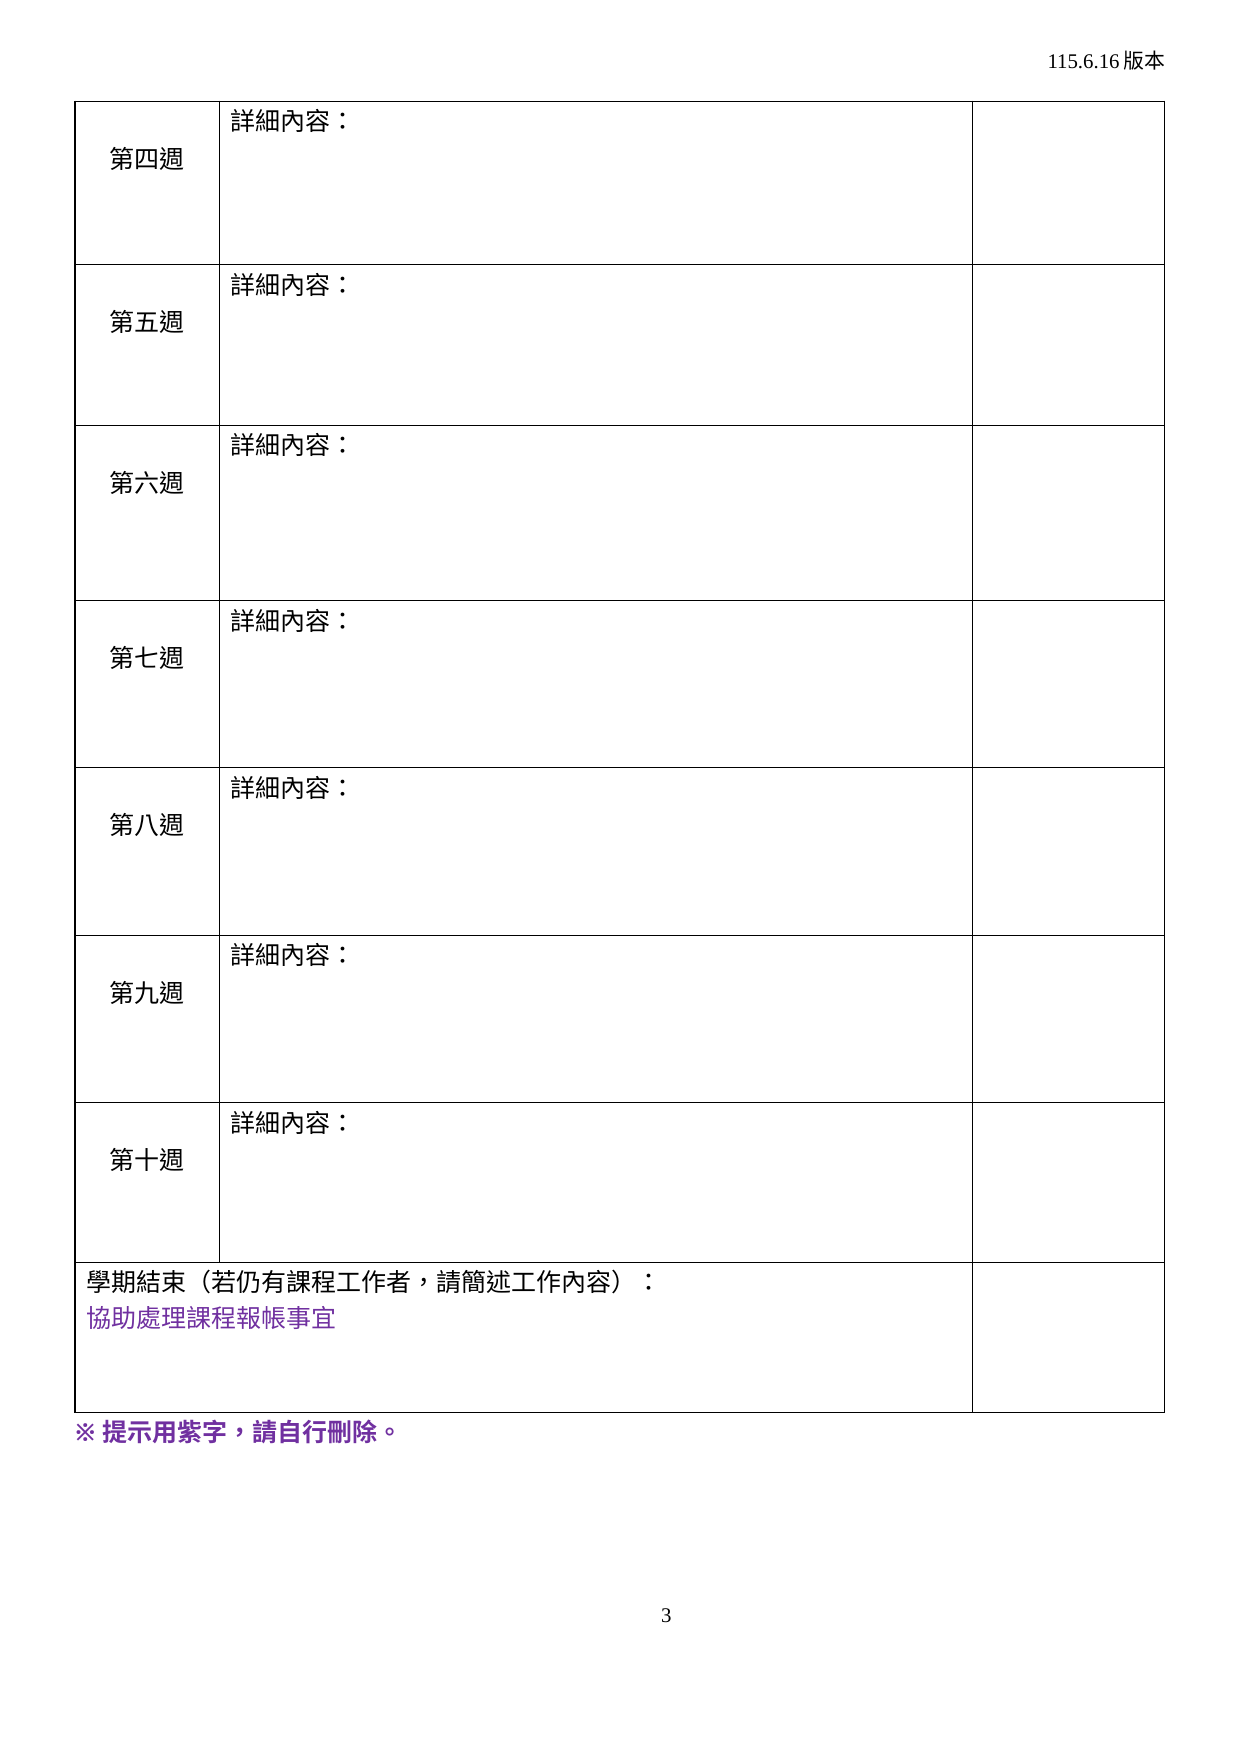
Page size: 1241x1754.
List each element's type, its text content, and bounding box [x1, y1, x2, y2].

table_cell 詳細內容： [220, 102, 972, 264]
table_cell 詳細內容： [220, 1103, 972, 1262]
table_cell 第七週 [76, 601, 219, 767]
table_cell [973, 1263, 1164, 1412]
table_cell [973, 426, 1164, 600]
table_cell [973, 936, 1164, 1102]
table_cell [973, 265, 1164, 424]
text ※ 提示用紫字，請自行刪除。 [75, 1413, 1165, 1449]
table_cell 第十週 [76, 1103, 219, 1262]
table_cell 詳細內容： [220, 768, 972, 935]
table_cell 詳細內容： [220, 265, 972, 424]
table_cell 詳細內容： [220, 936, 972, 1102]
table_cell [973, 768, 1164, 935]
table_cell 學期結束（若仍有課程工作者，請簡述工作內容）： 協助處理課程報帳事宜 [76, 1263, 972, 1412]
table_cell [973, 601, 1164, 767]
table_cell 第五週 [76, 265, 219, 424]
table_cell 詳細內容： [220, 426, 972, 600]
table_cell 第六週 [76, 426, 219, 600]
table_cell 第八週 [76, 768, 219, 935]
table_cell [973, 102, 1164, 264]
table_cell [973, 1103, 1164, 1262]
table_cell 詳細內容： [220, 601, 972, 767]
table_cell 第四週 [76, 102, 219, 264]
table_cell 第九週 [76, 936, 219, 1102]
